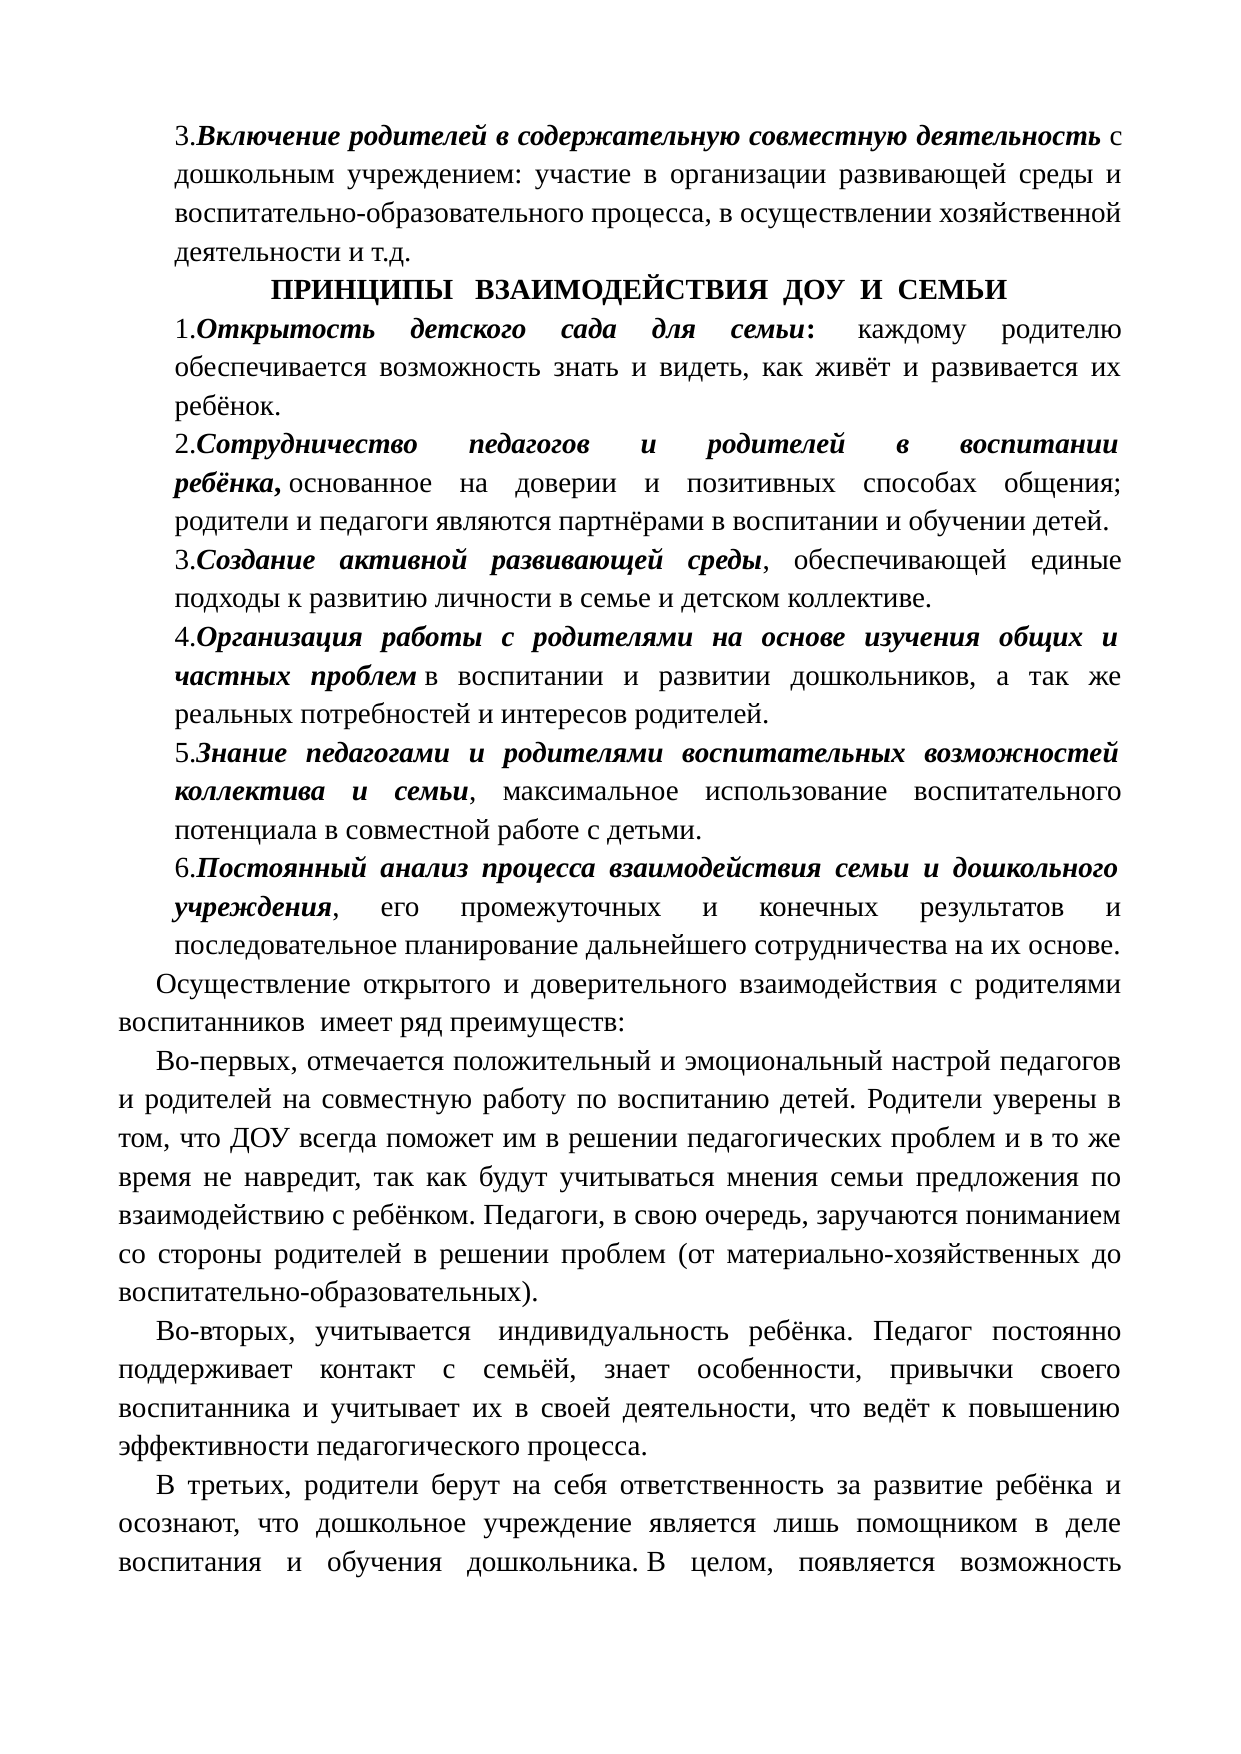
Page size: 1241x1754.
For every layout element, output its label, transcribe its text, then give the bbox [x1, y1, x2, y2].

list Организация работы с родителями на основе изучения общих и частных проблем в воспитании и развитии дошкольников, а так же реальных потребностей и интересов родителей. [174, 619, 1122, 730]
list Знание педагогами и родителями воспитательных возможностей коллектива и семьи, максимальное использование воспитательного потенциала в совместной работе с детьми. [174, 735, 1122, 845]
text Во-вторых, учитывается индивидуальность ребёнка. Педагог постоянно поддерживает контакт с семьёй, знает особенности, привычки своего воспитанника и учитывает их в своей деятельности, что ведёт к повышению эффективности педагогического процесса. [118, 1313, 1122, 1462]
list Открытость детского сада для семьи: каждому родителю обеспечивается возможность знать и видеть, как живёт и развивается их ребёнок. [174, 311, 1122, 421]
list Создание активной развивающей среды, обеспечивающей единые подходы к развитию личности в семье и детском коллективе. [174, 542, 1122, 614]
text Во-первых, отмечается положительный и эмоциональный настрой педагогов и родителей на совместную работу по воспитанию детей. Родители уверены в том, что ДОУ всегда поможет им в решении педагогических проблем и в то же время не навредит, так как будут учитываться мнения семьи предложения по взаимодействию с ребёнком. Педагоги, в свою очередь, заручаются пониманием со стороны родителей в решении проблем (от материально-хозяйственных до воспитательно-образовательных). [118, 1043, 1122, 1308]
list Постоянный анализ процесса взаимодействия семьи и дошкольного учреждения, его промежуточных и конечных результатов и последовательное планирование дальнейшего сотрудничества на их основе. [174, 850, 1122, 961]
list Включение родителей в содержательную совместную деятельность с дошкольным учреждением: участие в организации развивающей среды и воспитательно-образовательного процесса, в осуществлении хозяйственной деятельности и т.д. [174, 118, 1122, 267]
text В третьих, родители берут на себя ответственность за развитие ребёнка и осознают, что дошкольное учреждение является лишь помощником в деле воспитания и обучения дошкольника. В целом, появляется возможность [118, 1467, 1122, 1578]
text ПРИНЦИПЫ ВЗАИМОДЕЙСТВИЯ ДОУ И СЕМЬИ [118, 272, 1122, 306]
list Сотрудничество педагогов и родителей в воспитании ребёнка, основанное на доверии и позитивных способах общения; родители и педагоги являются партнёрами в воспитании и обучении детей. [174, 426, 1122, 537]
text Осуществление открытого и доверительного взаимодействия с родителями воспитанников имеет ряд преимуществ: [118, 966, 1122, 1038]
